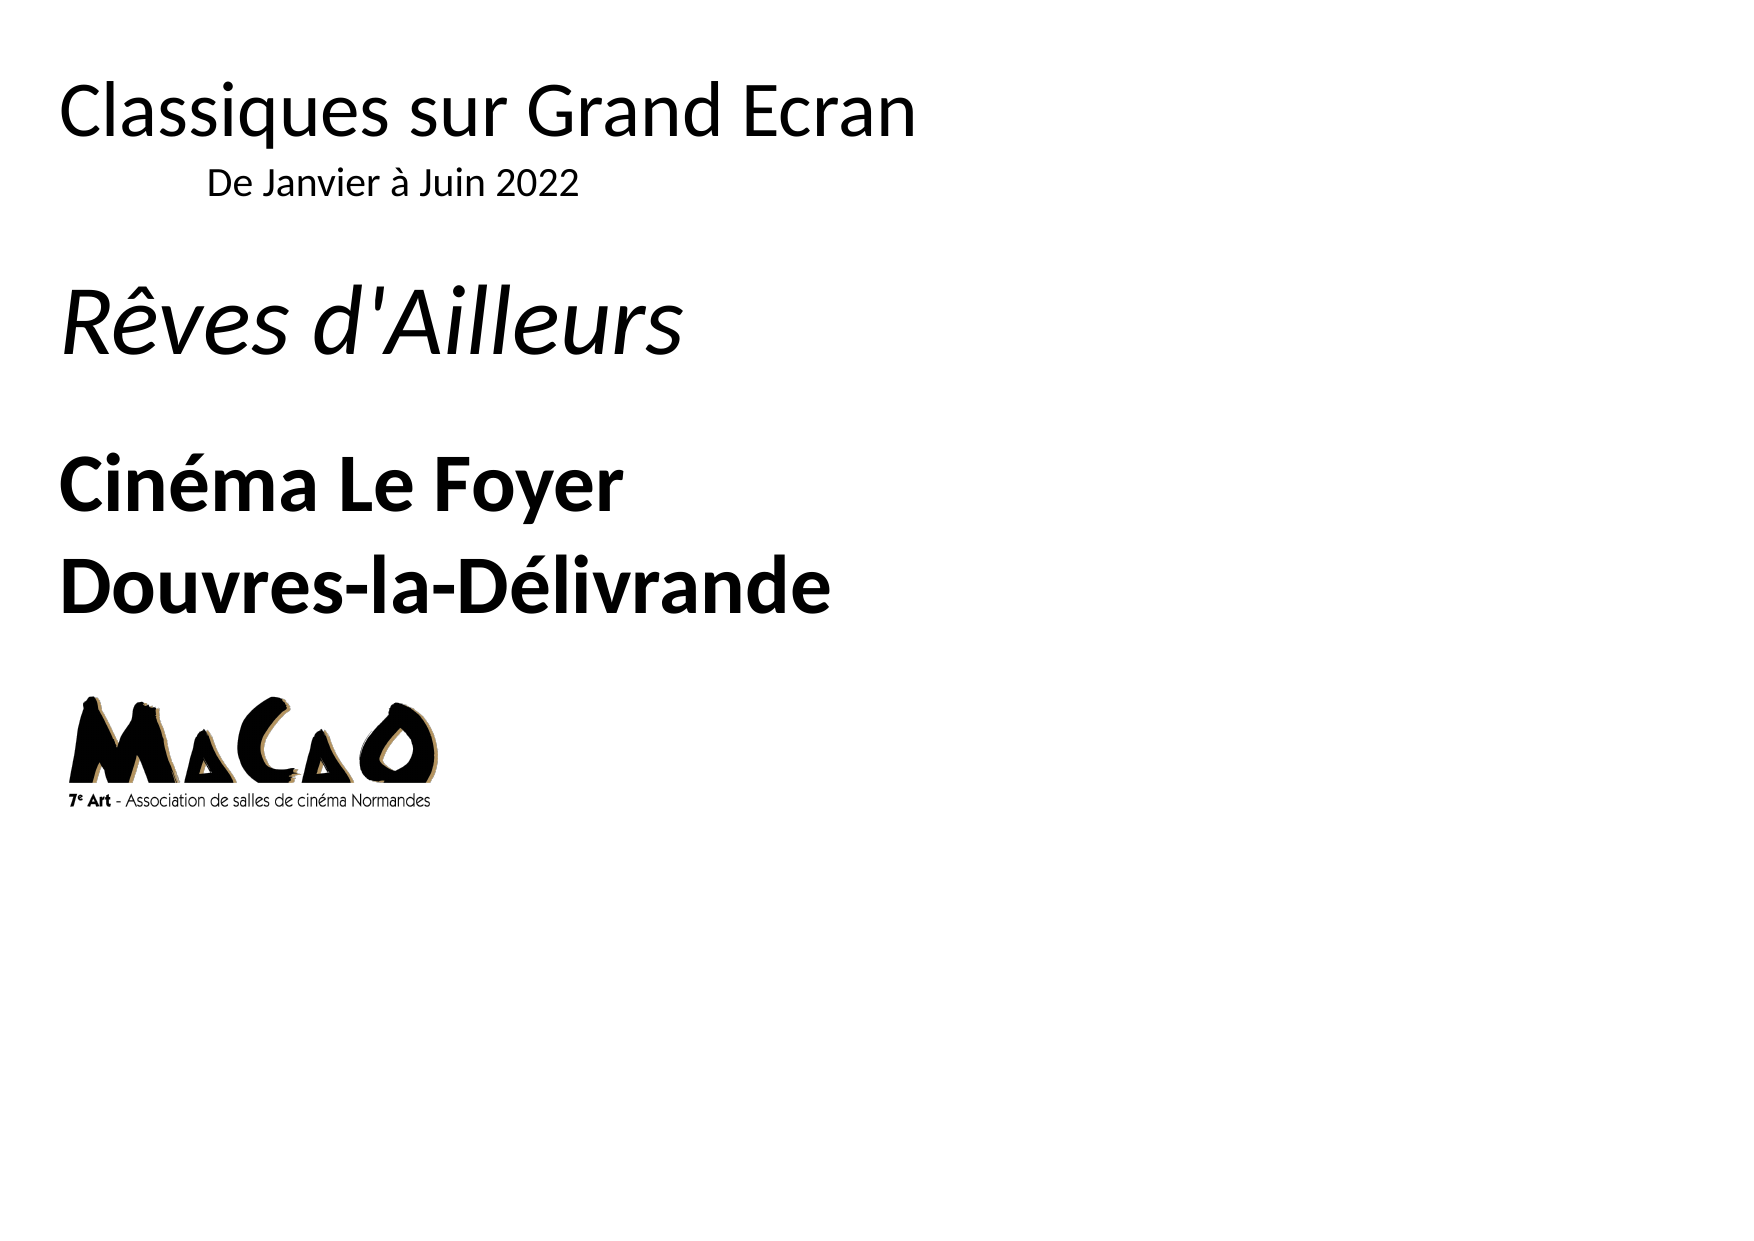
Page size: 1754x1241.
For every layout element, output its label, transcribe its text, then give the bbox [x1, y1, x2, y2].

text Classiques sur Grand Ecran [59, 59, 1695, 156]
picture [59, 684, 450, 817]
text Cinéma Le Foyer [59, 430, 1695, 532]
text Douvres-la-Délivrande [59, 532, 1695, 634]
text Rêves d'Ailleurs [59, 257, 1695, 379]
text De Janvier à Juin 2022 [59, 156, 1695, 207]
